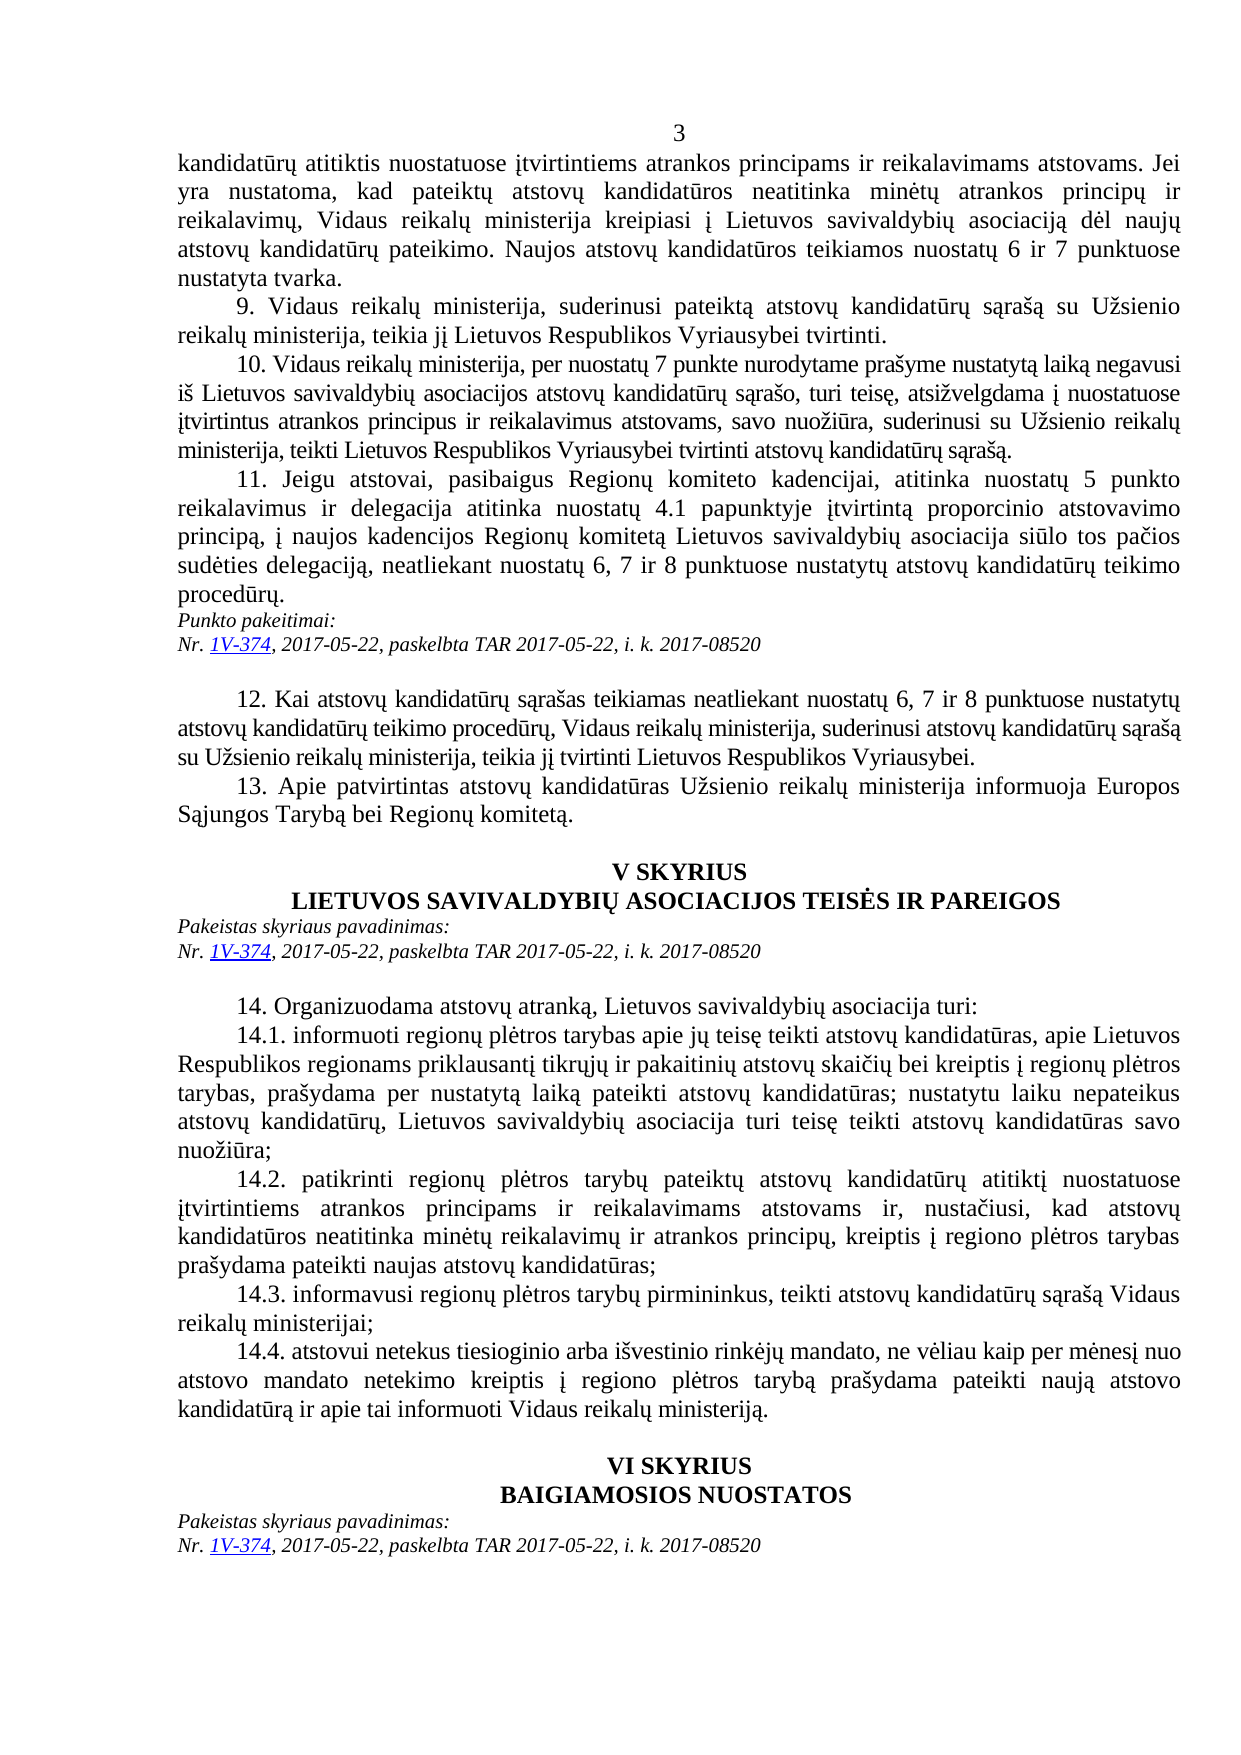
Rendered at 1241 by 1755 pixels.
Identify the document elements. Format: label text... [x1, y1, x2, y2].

text 14.4. atstovui netekus tiesioginio arba išvestinio rinkėjų mandato, ne vėliau kaip per mėnesį nuo atstovo mandato netekimo kreiptis į regiono plėtros tarybą prašydama pateikti naują atstovo kandidatūrą ir apie tai informuoti Vidaus reikalų ministeriją. [177, 1336, 1181, 1423]
text VI SKYRIUS [177, 1451, 1181, 1480]
text 9. Vidaus reikalų ministerija, suderinusi pateiktą atstovų kandidatūrų sąrašą su Užsienio reikalų ministerija, teikia jį Lietuvos Respublikos Vyriausybei tvirtinti. [177, 291, 1181, 349]
text Nr. 1V-374, 2017-05-22, paskelbta TAR 2017-05-22, i. k. 2017-08520 [177, 1533, 1181, 1557]
text 10. Vidaus reikalų ministerija, per nuostatų 7 punkte nurodytame prašyme nustatytą laiką negavusi iš Lietuvos savivaldybių asociacijos atstovų kandidatūrų sąrašo, turi teisę, atsižvelgdama į nuostatuose įtvirtintus atrankos principus ir reikalavimus atstovams, savo nuožiūra, suderinusi su Užsienio reikalų ministerija, teikti Lietuvos Respublikos Vyriausybei tvirtinti atstovų kandidatūrų sąrašą. [177, 349, 1181, 464]
text 11. Jeigu atstovai, pasibaigus Regionų komiteto kadencijai, atitinka nuostatų 5 punkto reikalavimus ir delegacija atitinka nuostatų 4.1 papunktyje įtvirtintą proporcinio atstovavimo principą, į naujos kadencijos Regionų komitetą Lietuvos savivaldybių asociacija siūlo tos pačios sudėties delegaciją, neatliekant nuostatų 6, 7 ir 8 punktuose nustatytų atstovų kandidatūrų teikimo procedūrų. [177, 464, 1181, 608]
text LIETUVOS SAVIVALDYBIŲ ASOCIACIJOS TEISĖS IR PAREIGOS [177, 886, 1181, 914]
text Pakeistas skyriaus pavadinimas: [177, 914, 1181, 938]
text 14. Organizuodama atstovų atranką, Lietuvos savivaldybių asociacija turi: [177, 991, 1181, 1020]
text Punkto pakeitimai: [177, 608, 1181, 632]
text 12. Kai atstovų kandidatūrų sąrašas teikiamas neatliekant nuostatų 6, 7 ir 8 punktuose nustatytų atstovų kandidatūrų teikimo procedūrų, Vidaus reikalų ministerija, suderinusi atstovų kandidatūrų sąrašą su Užsienio reikalų ministerija, teikia jį tvirtinti Lietuvos Respublikos Vyriausybei. [177, 684, 1181, 771]
text BAIGIAMOSIOS NUOSTATOS [177, 1480, 1181, 1509]
text V SKYRIUS [177, 857, 1181, 886]
text Pakeistas skyriaus pavadinimas: [177, 1509, 1181, 1533]
text 13. Apie patvirtintas atstovų kandidatūras Užsienio reikalų ministerija informuoja Europos Sąjungos Tarybą bei Regionų komitetą. [177, 771, 1181, 828]
text Nr. 1V-374, 2017-05-22, paskelbta TAR 2017-05-22, i. k. 2017-08520 [177, 632, 1181, 656]
text Nr. 1V-374, 2017-05-22, paskelbta TAR 2017-05-22, i. k. 2017-08520 [177, 938, 1181, 963]
text 14.3. informavusi regionų plėtros tarybų pirmininkus, teikti atstovų kandidatūrų sąrašą Vidaus reikalų ministerijai; [177, 1279, 1181, 1336]
text 14.1. informuoti regionų plėtros tarybas apie jų teisę teikti atstovų kandidatūras, apie Lietuvos Respublikos regionams priklausantį tikrųjų ir pakaitinių atstovų skaičių bei kreiptis į regionų plėtros tarybas, prašydama per nustatytą laiką pateikti atstovų kandidatūras; nustatytu laiku nepateikus atstovų kandidatūrų, Lietuvos savivaldybių asociacija turi teisę teikti atstovų kandidatūras savo nuožiūra; [177, 1020, 1181, 1164]
text 14.2. patikrinti regionų plėtros tarybų pateiktų atstovų kandidatūrų atitiktį nuostatuose įtvirtintiems atrankos principams ir reikalavimams atstovams ir, nustačiusi, kad atstovų kandidatūros neatitinka minėtų reikalavimų ir atrankos principų, kreiptis į regiono plėtros tarybas prašydama pateikti naujas atstovų kandidatūras; [177, 1164, 1181, 1279]
text kandidatūrų atitiktis nuostatuose įtvirtintiems atrankos principams ir reikalavimams atstovams. Jei yra nustatoma, kad pateiktų atstovų kandidatūros neatitinka minėtų atrankos principų ir reikalavimų, Vidaus reikalų ministerija kreipiasi į Lietuvos savivaldybių asociaciją dėl naujų atstovų kandidatūrų pateikimo. Naujos atstovų kandidatūros teikiamos nuostatų 6 ir 7 punktuose nustatyta tvarka. [177, 148, 1181, 291]
